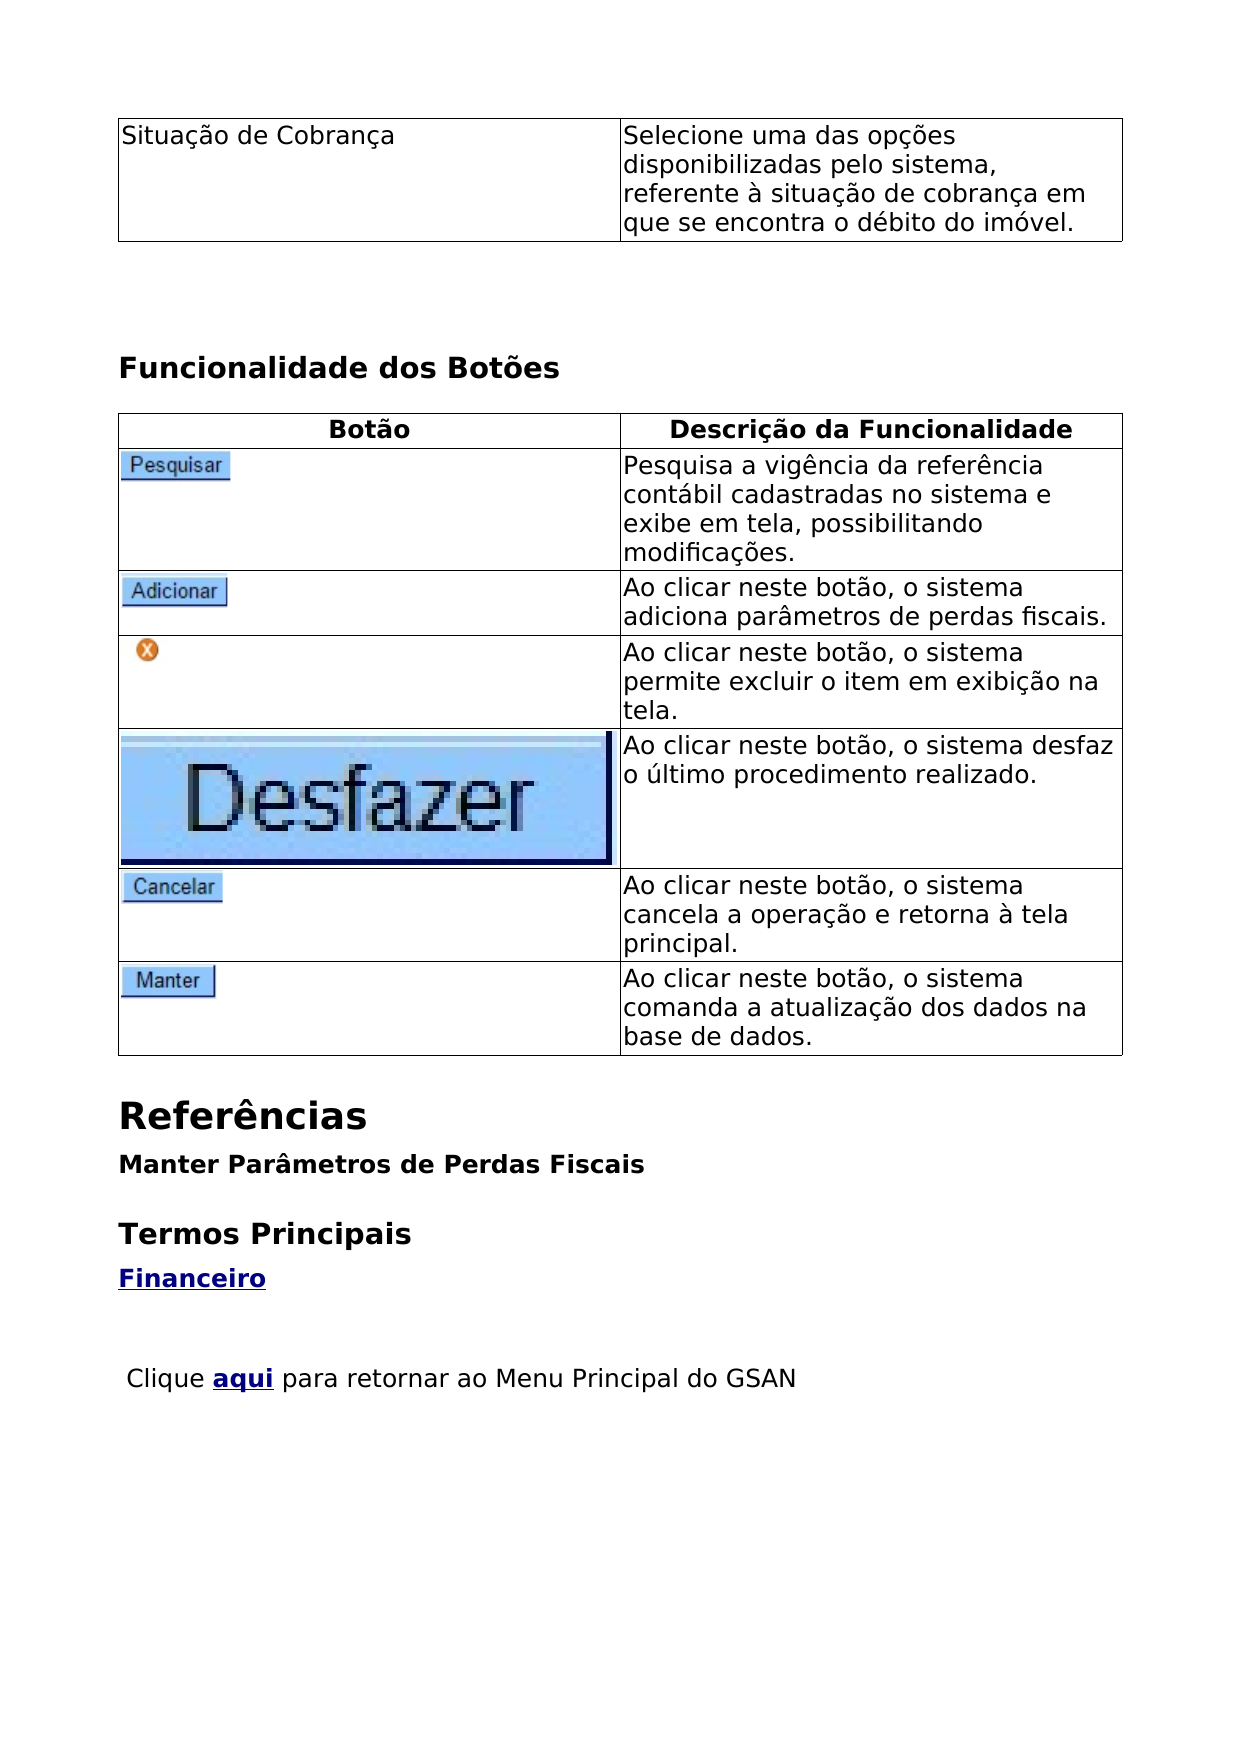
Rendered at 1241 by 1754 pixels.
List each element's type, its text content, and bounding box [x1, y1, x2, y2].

table_cell Ao clicar neste botão, o sistema cancela a operação e retorna à tela principal. [621, 869, 1122, 961]
table_cell [119, 729, 620, 868]
table_cell [119, 869, 620, 961]
table_header Descrição da Funcionalidade [621, 414, 1122, 448]
table_cell [119, 571, 620, 635]
text Financeiro [118, 1264, 1122, 1293]
table_cell Ao clicar neste botão, o sistema comanda a atualização dos dados na base de dados. [621, 962, 1122, 1055]
picture [121, 573, 228, 608]
picture [121, 450, 231, 482]
picture [121, 964, 217, 999]
picture [121, 870, 223, 904]
subtitle Termos Principais [118, 1217, 1122, 1251]
table_cell Ao clicar neste botão, o sistema permite excluir o item em exibição na tela. [621, 636, 1122, 728]
table_cell [119, 962, 620, 1055]
picture [121, 731, 618, 865]
subtitle Referências [118, 1094, 1122, 1138]
table_cell [119, 636, 620, 728]
table_header Botão [119, 414, 620, 448]
table_cell [119, 449, 620, 570]
table_cell Ao clicar neste botão, o sistema desfaz o último procedimento realizado. [621, 729, 1122, 868]
text Manter Parâmetros de Perdas Fiscais [118, 1151, 1122, 1180]
text Clique aqui para retornar ao Menu Principal do GSAN [118, 1306, 1122, 1393]
table_cell Selecione uma das opções disponibilizadas pelo sistema, referente à situação de cobrança em que se encontra o débito do imóvel. [621, 119, 1122, 241]
table_cell Situação de Cobrança [119, 119, 620, 241]
table_cell Pesquisa a vigência da referência contábil cadastradas no sistema e exibe em tela, possibilitando modificações. [621, 449, 1122, 570]
table_cell Ao clicar neste botão, o sistema adiciona parâmetros de perdas fiscais. [621, 571, 1122, 635]
picture [121, 637, 168, 663]
subtitle Funcionalidade dos Botões [118, 351, 1122, 385]
